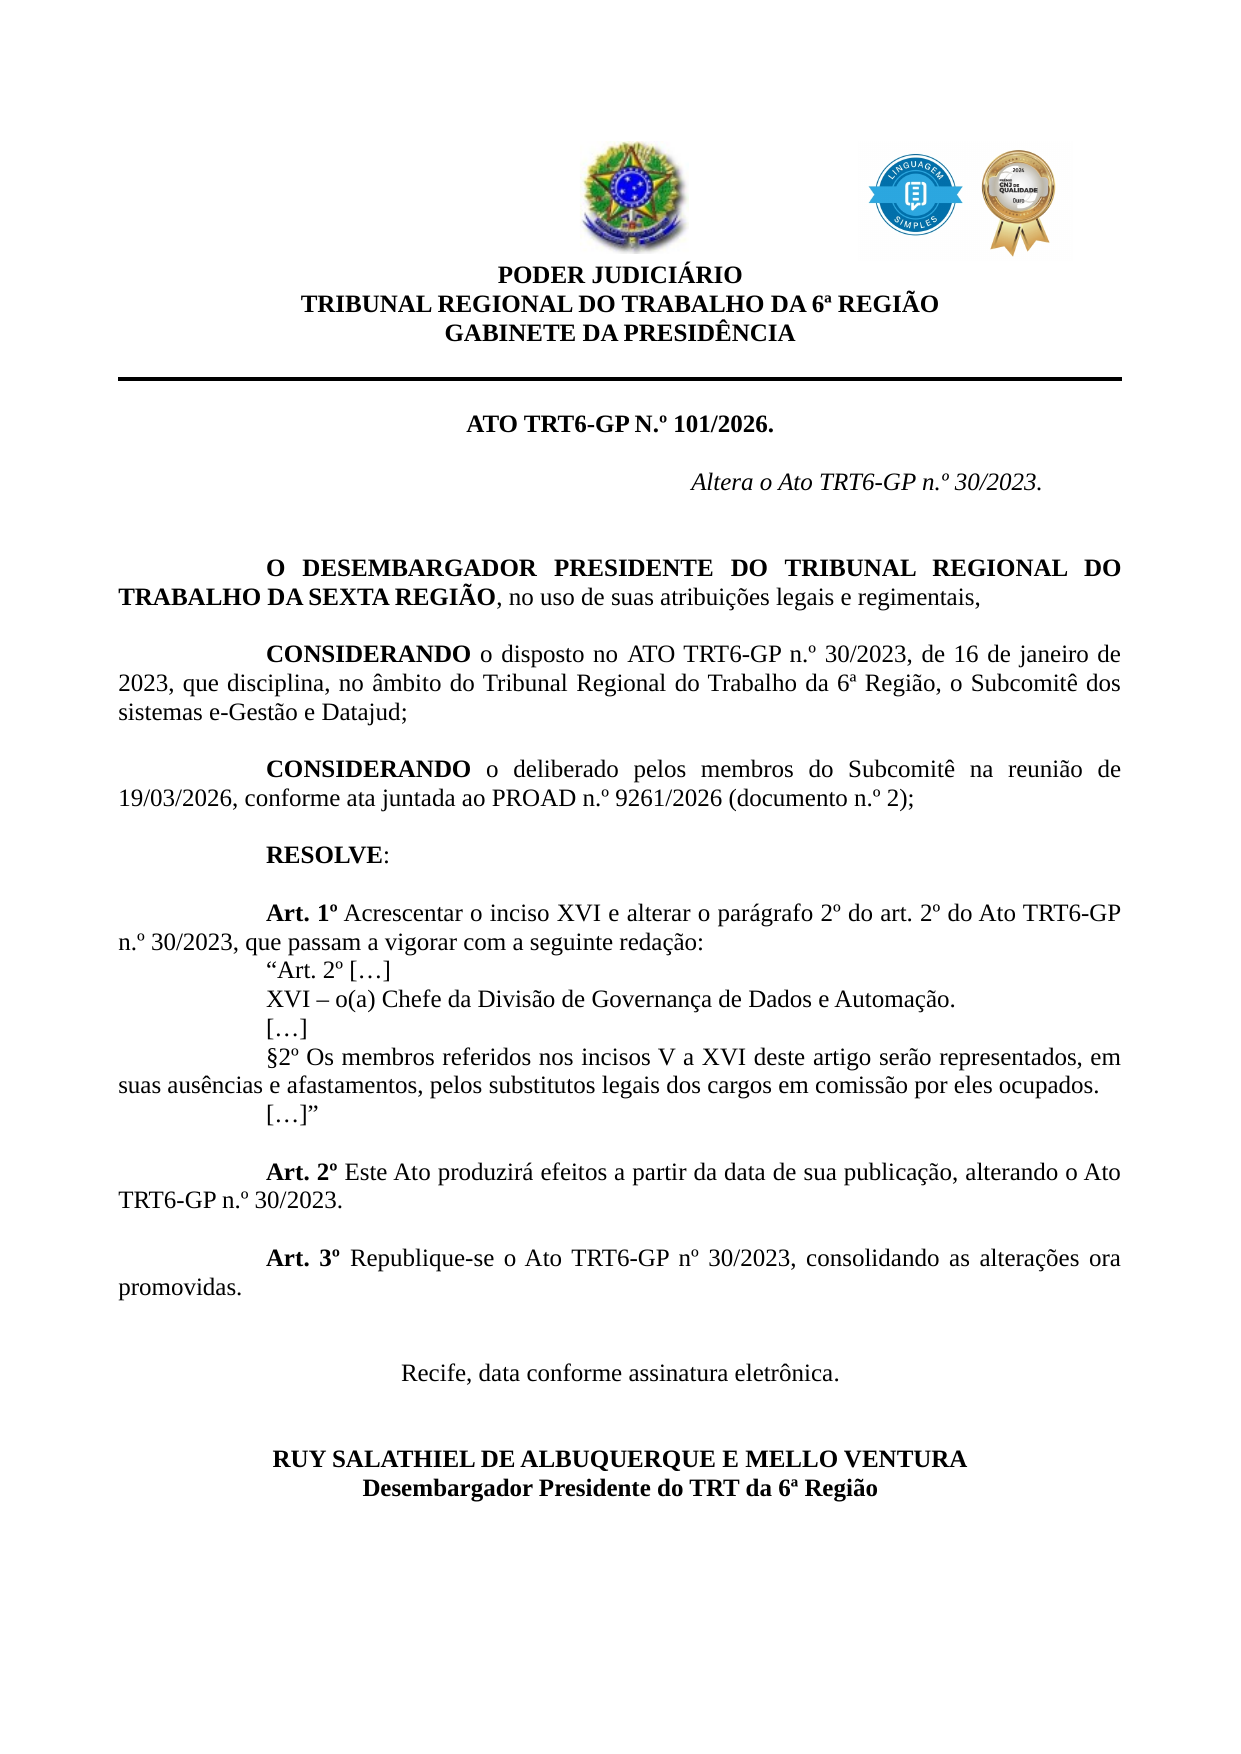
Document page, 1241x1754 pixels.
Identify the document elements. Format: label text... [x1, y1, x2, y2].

text §2º Os membros referidos nos incisos V a XVI deste artigo serão representados, em suas ausências e afastamentos, pelos substitutos legais dos cargos em comissão por eles ocupados. [118, 1042, 1122, 1099]
text Art. 3º Republique-se o Ato TRT6-GP nº 30/2023, consolidando as alterações ora promovidas. [118, 1243, 1122, 1301]
text GABINETE DA PRESIDÊNCIA [118, 318, 1122, 347]
text Recife, data conforme assinatura eletrônica. [118, 1358, 1122, 1387]
text Desembargador Presidente do TRT da 6ª Região [118, 1473, 1122, 1502]
text PODER JUDICIÁRIO [118, 260, 1122, 289]
text Art. 2º Este Ato produzirá efeitos a partir da data de sua publicação, alterando o Ato TRT6-GP n.º 30/2023. [118, 1157, 1122, 1214]
picture [857, 141, 1073, 261]
text RESOLVE: [118, 841, 1122, 869]
text ATO TRT6-GP N.º 101/2026. [118, 409, 1122, 438]
text RUY SALATHIEL DE ALBUQUERQUE E MELLO VENTURA [118, 1444, 1122, 1473]
text TRIBUNAL REGIONAL DO TRABALHO DA 6ª REGIÃO [118, 289, 1122, 318]
text “Art. 2º […] [118, 956, 1122, 984]
text […]” [118, 1099, 1122, 1128]
text […] [118, 1013, 1122, 1042]
text Altera o Ato TRT6-GP n.º 30/2023. [614, 467, 1122, 496]
text CONSIDERANDO o deliberado pelos membros do Subcomitê na reunião de 19/03/2026, conforme ata juntada ao PROAD n.º 9261/2026 (documento n.º 2); [118, 754, 1122, 812]
text Art. 1º Acrescentar o inciso XVI e alterar o parágrafo 2º do art. 2º do Ato TRT6-GP n.º 30/2023, que passam a vigorar com a seguinte redação: [118, 898, 1122, 956]
text XVI – o(a) Chefe da Divisão de Governança de Dados e Automação. [118, 984, 1122, 1013]
text O DESEMBARGADOR PRESIDENTE DO TRIBUNAL REGIONAL DO TRABALHO DA SEXTA REGIÃO, no uso de suas atribuições legais e regimentais, [118, 553, 1122, 611]
picture [579, 141, 689, 254]
text CONSIDERANDO o disposto no ATO TRT6-GP n.º 30/2023, de 16 de janeiro de 2023, que disciplina, no âmbito do Tribunal Regional do Trabalho da 6ª Região, o Subcomitê dos sistemas e-Gestão e Datajud; [118, 639, 1122, 726]
